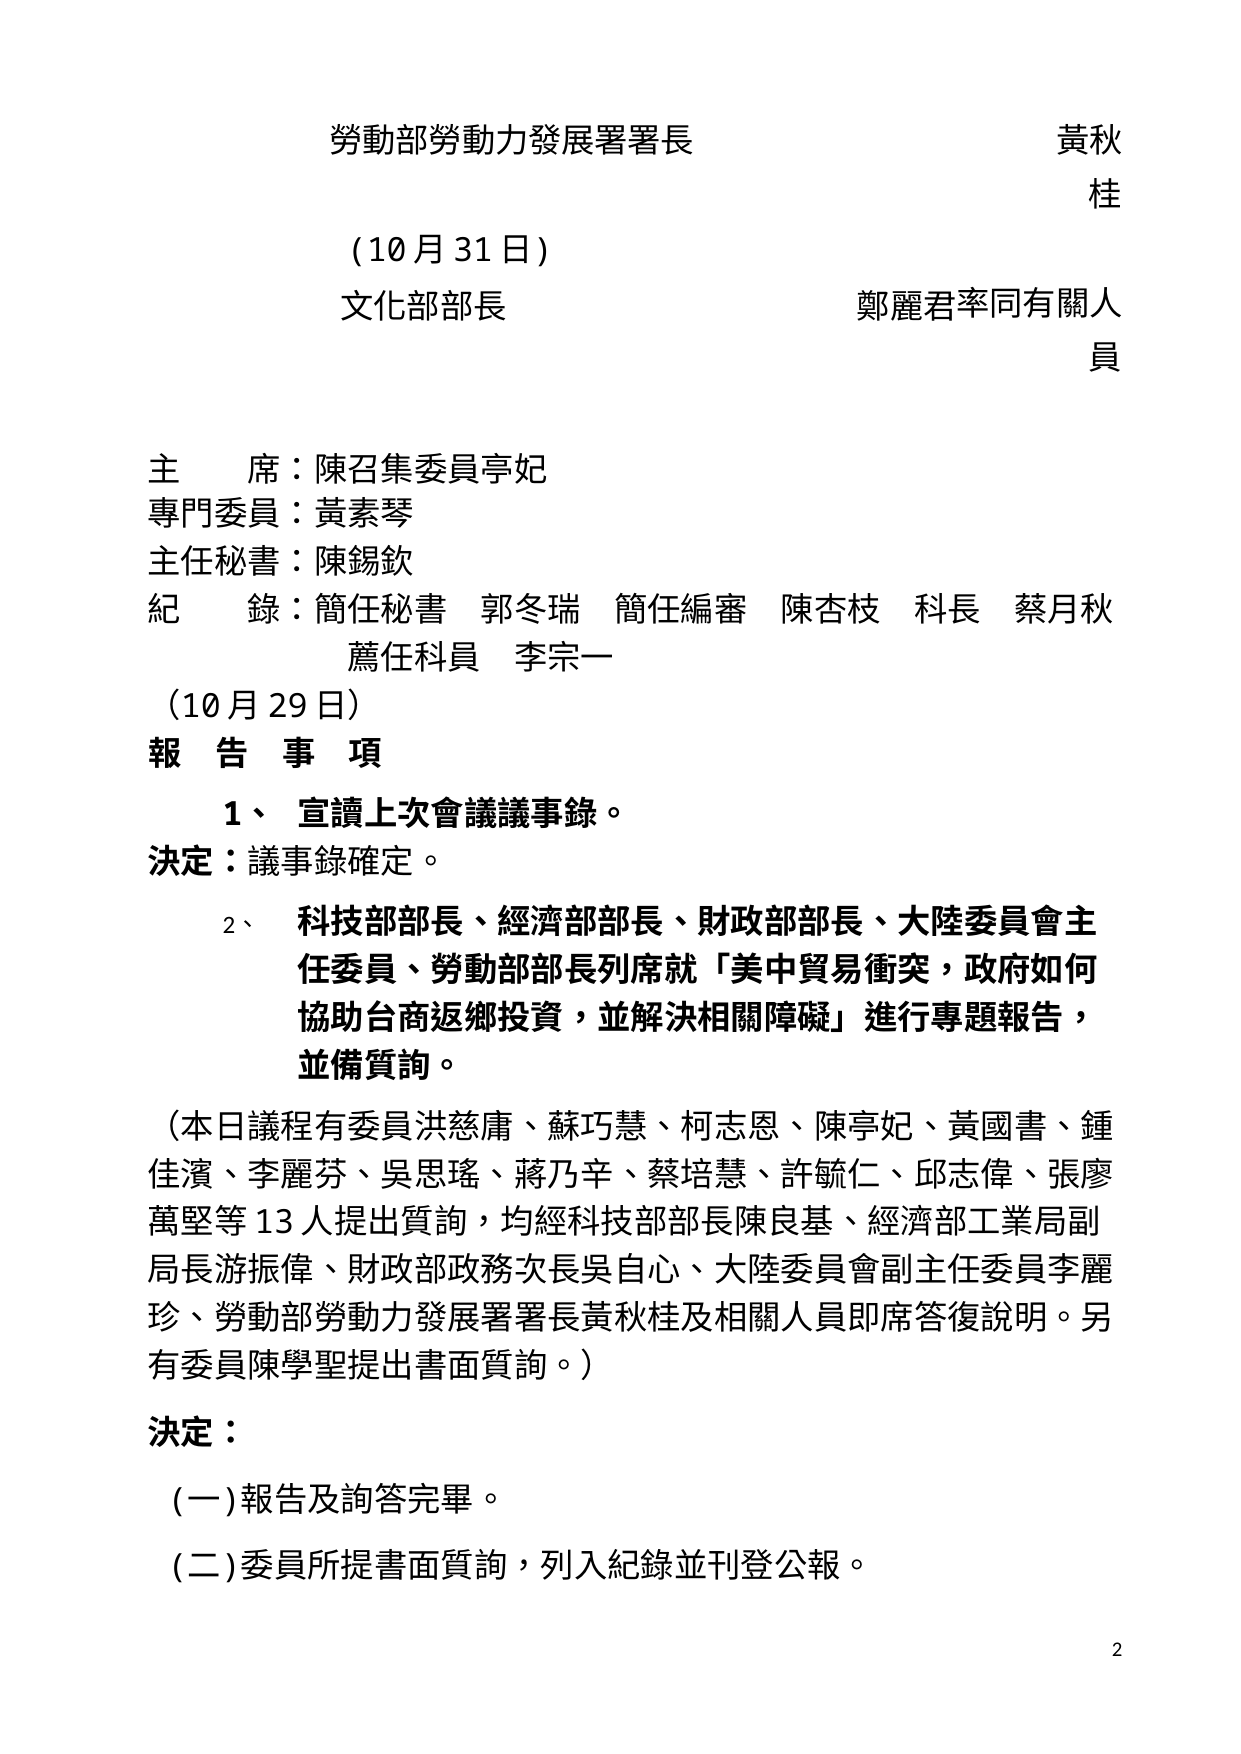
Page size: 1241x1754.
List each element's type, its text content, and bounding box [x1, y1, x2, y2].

text 勞動部勞動力發展署署長 黃秋桂 [149, 112, 1122, 221]
text （本日議程有委員洪慈庸、蘇巧慧、柯志恩、陳亭妃、黃國書、鍾佳濱、李麗芬、吳思瑤、蔣乃辛、蔡培慧、許毓仁、邱志偉、張廖萬堅等13人提出質詢，均經科技部部長陳良基、經濟部工業局副局長游振偉、財政部政務次長吳自心、大陸委員會副主任委員李麗珍、勞動部勞動力發展署署長黃秋桂及相關人員即席答復說明。另有委員陳學聖提出書面質詢。） [147, 1100, 1122, 1387]
text （10月29日） [147, 679, 1120, 727]
text 決定： [147, 1406, 1122, 1454]
text 紀 錄：簡任秘書 郭冬瑞 簡任編審 陳杏枝 科長 蔡月秋 [147, 583, 1120, 631]
text (一)報告及詢答完畢。 [147, 1473, 1122, 1521]
text (二)委員所提書面質詢，列入紀錄並刊登公報。 [147, 1539, 1122, 1587]
list 科技部部長、經濟部部長、財政部部長、大陸委員會主任委員、勞動部部長列席就「美中貿易衝突，政府如何協助台商返鄉投資，並解決相關障礙」進行專題報告，並備質詢。 [222, 896, 1122, 1087]
text 決定：議事錄確定。 [147, 835, 1122, 883]
text 專門委員：黃素琴 [147, 487, 1120, 535]
list 宣讀上次會議議事錄。 [222, 787, 1122, 835]
text 文化部部長 鄭麗君率同有關人員 [149, 275, 1122, 383]
text (10月31日) [149, 221, 1122, 275]
text 主 席：陳召集委員亭妃 [147, 425, 1118, 487]
text 主任秘書：陳錫欽 [147, 535, 1120, 583]
text 薦任科員 李宗一 [147, 631, 1120, 679]
text 報 告 事 項 [149, 727, 1122, 775]
